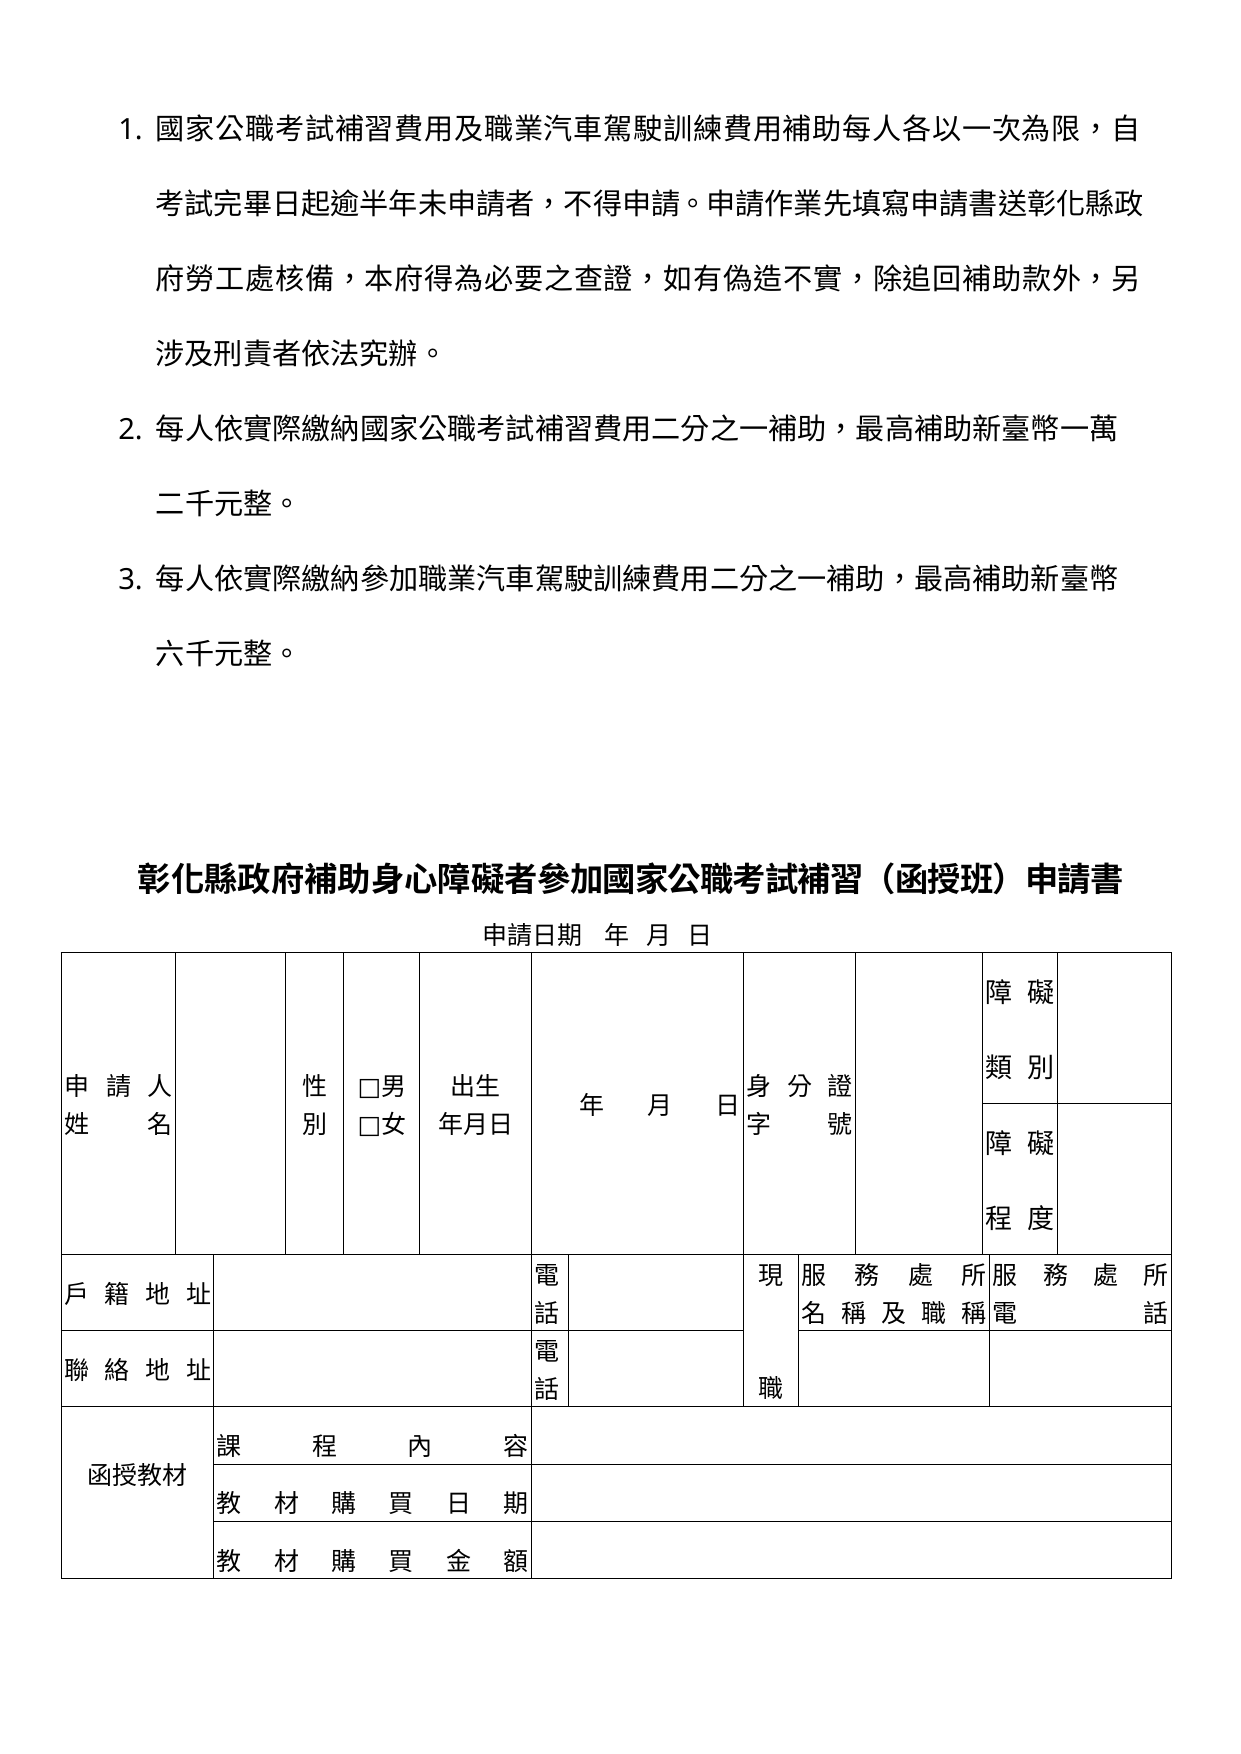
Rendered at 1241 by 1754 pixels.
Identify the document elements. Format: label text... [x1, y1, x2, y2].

table_cell [532, 1465, 1171, 1521]
table_cell 教材購買日期 [214, 1465, 531, 1521]
table_cell [532, 1522, 1171, 1578]
table_cell [1058, 1104, 1171, 1254]
text 彰化縣政府補助身心障礙者參加國家公職考試補習（函授班）申請書 [118, 839, 1144, 914]
table_header 身分證 字號 [744, 953, 855, 1254]
table_cell [799, 1331, 989, 1406]
table_cell 聯絡地址 [62, 1331, 213, 1406]
table_header [856, 953, 982, 1254]
table_cell [532, 1407, 1171, 1463]
table_cell 服務處所 電話 [990, 1255, 1171, 1330]
table_cell [214, 1331, 531, 1406]
text 申請日期 年 月 日 [118, 914, 1144, 952]
table_cell [569, 1255, 743, 1330]
table_header [176, 953, 285, 1254]
table_cell [569, 1331, 743, 1406]
table_header 障礙類別 [983, 953, 1057, 1103]
table_cell 現 職 [744, 1255, 798, 1406]
table_cell 服務處所 名稱及職稱 [799, 1255, 989, 1330]
table_cell 障礙程度 [983, 1104, 1057, 1254]
table_header 申請人 姓名 [62, 953, 175, 1254]
table_cell [990, 1331, 1171, 1406]
table_header [1058, 953, 1171, 1103]
table_header 性 別 [286, 953, 343, 1254]
list 國家公職考試補習費用及職業汽車駕駛訓練費用補助每人各以一次為限，自考試完畢日起逾半年未申請者，不得申請。申請作業先填寫申請書送彰化縣政府勞工處核備，本府得為必要之查證，如有偽造不實，除追回補助款外，另涉及刑責者依法究辦。 [118, 89, 1144, 389]
table_cell 函授教材 [62, 1407, 213, 1578]
table_cell 教材購買金額 [214, 1522, 531, 1578]
list 每人依實際繳納參加職業汽車駕駛訓練費用二分之一補助，最高補助新臺幣六千元整。 [118, 539, 1144, 689]
table_header 出生 年月日 [420, 953, 531, 1254]
table_cell 電話 [532, 1331, 568, 1406]
table_cell [214, 1255, 531, 1330]
list 每人依實際繳納國家公職考試補習費用二分之一補助，最高補助新臺幣一萬二千元整。 [118, 389, 1144, 539]
table_header 年 月 日 [532, 953, 743, 1254]
table_cell 課程內容 [214, 1407, 531, 1463]
table_cell 戶籍地址 [62, 1255, 213, 1330]
table_cell 電話 [532, 1255, 568, 1330]
table_header □男 □女 [344, 953, 419, 1254]
